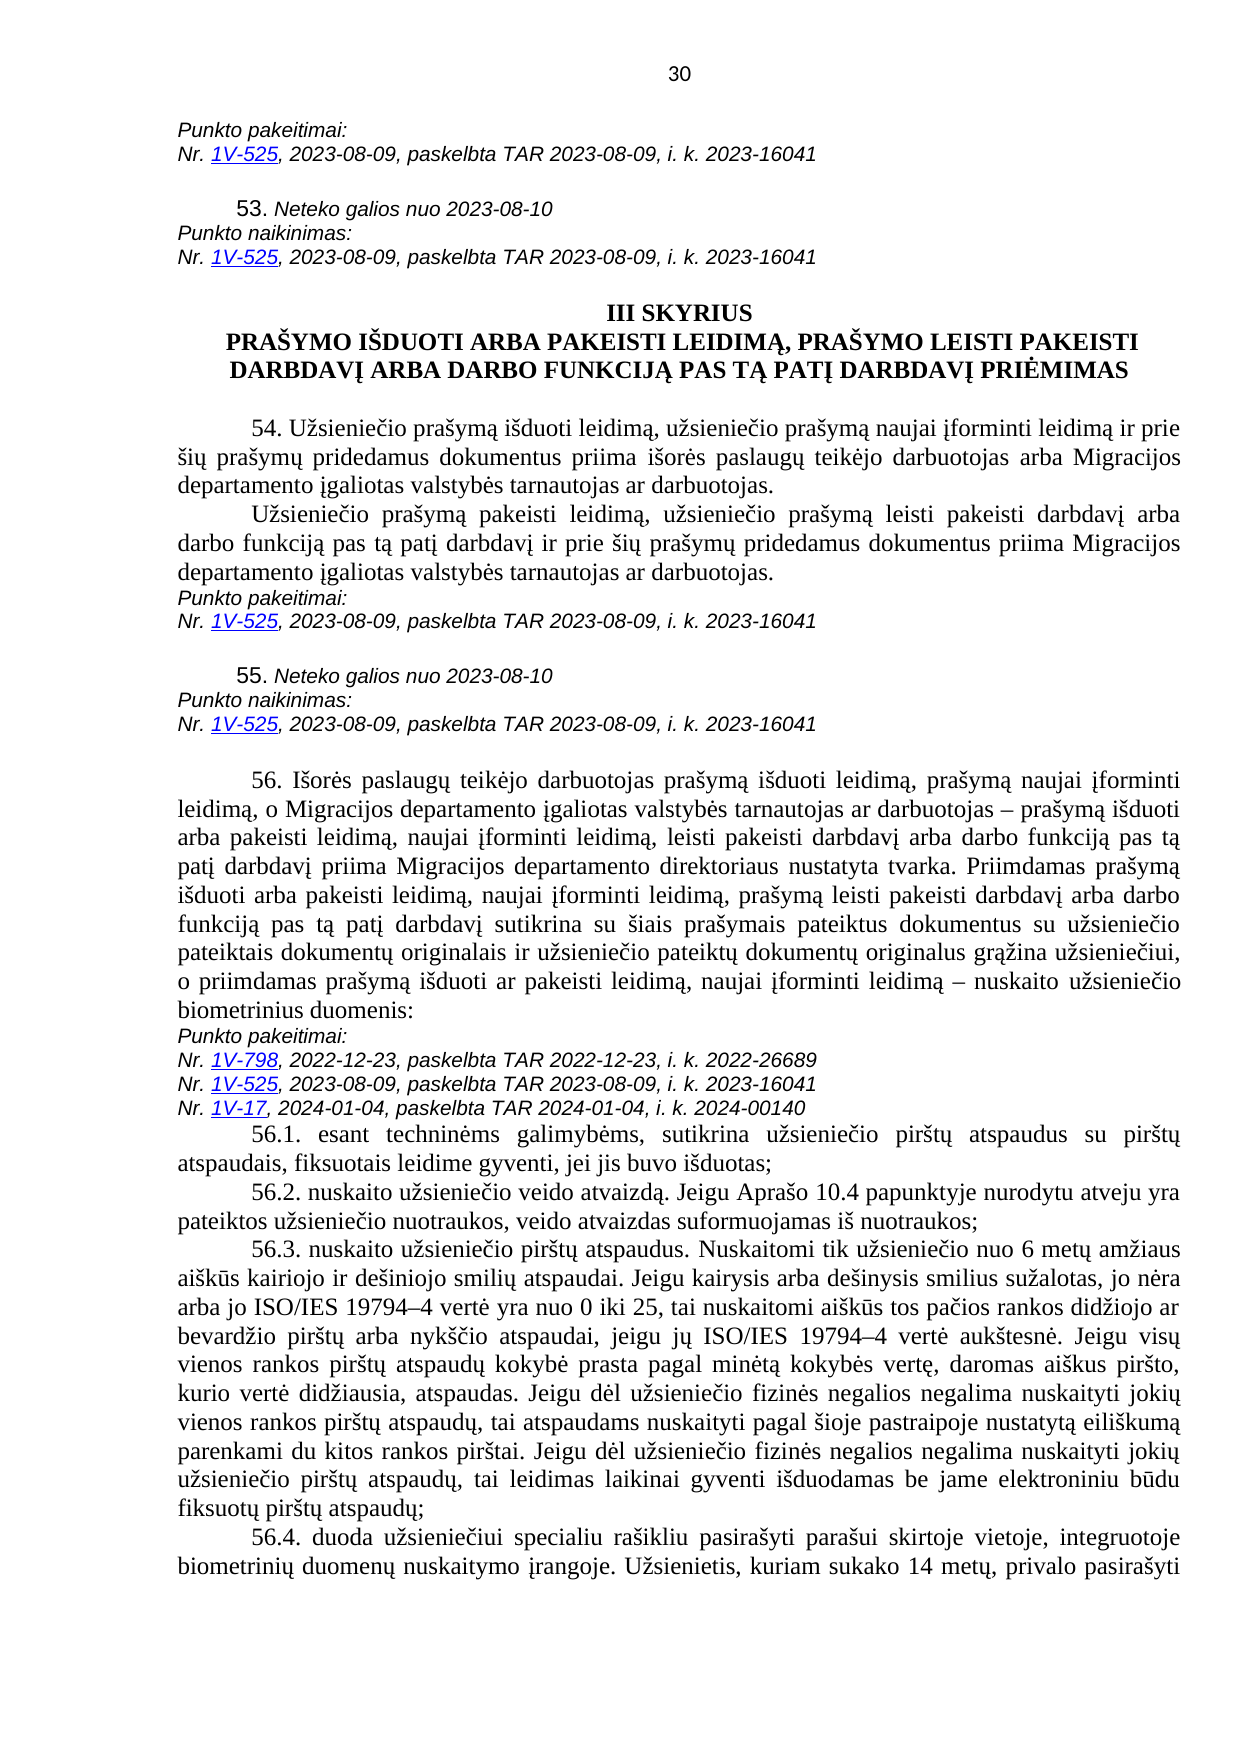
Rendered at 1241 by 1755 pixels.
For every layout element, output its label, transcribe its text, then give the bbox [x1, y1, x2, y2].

text Nr. 1V-525, 2023-08-09, paskelbta TAR 2023-08-09, i. k. 2023-16041 [177, 1072, 1181, 1096]
text Punkto pakeitimai: [177, 118, 1181, 142]
text 56.2. nuskaito užsieniečio veido atvaizdą. Jeigu Aprašo 10.4 papunktyje nurodytu atveju yra pateiktos užsieniečio nuotraukos, veido atvaizdas suformuojamas iš nuotraukos; [177, 1177, 1181, 1234]
text Punkto naikinimas: [177, 221, 1181, 245]
text Nr. 1V-798, 2022-12-23, paskelbta TAR 2022-12-23, i. k. 2022-26689 [177, 1048, 1181, 1072]
text Nr. 1V-17, 2024-01-04, paskelbta TAR 2024-01-04, i. k. 2024-00140 [177, 1096, 1181, 1119]
text 56. Išorės paslaugų teikėjo darbuotojas prašymą išduoti leidimą, prašymą naujai įforminti leidimą, o Migracijos departamento įgaliotas valstybės tarnautojas ar darbuotojas – prašymą išduoti arba pakeisti leidimą, naujai įforminti leidimą, leisti pakeisti darbdavį arba darbo funkciją pas tą patį darbdavį priima Migracijos departamento direktoriaus nustatyta tvarka. Priimdamas prašymą išduoti arba pakeisti leidimą, naujai įforminti leidimą, prašymą leisti pakeisti darbdavį arba darbo funkciją pas tą patį darbdavį sutikrina su šiais prašymais pateiktus dokumentus su užsieniečio pateiktais dokumentų originalais ir užsieniečio pateiktų dokumentų originalus grąžina užsieniečiui, o priimdamas prašymą išduoti ar pakeisti leidimą, naujai įforminti leidimą – nuskaito užsieniečio biometrinius duomenis: [177, 765, 1181, 1024]
text 54. Užsieniečio prašymą išduoti leidimą, užsieniečio prašymą naujai įforminti leidimą ir prie šių prašymų pridedamus dokumentus priima išorės paslaugų teikėjo darbuotojas arba Migracijos departamento įgaliotas valstybės tarnautojas ar darbuotojas. [177, 413, 1181, 499]
text 56.4. duoda užsieniečiui specialiu rašikliu pasirašyti parašui skirtoje vietoje, integruotoje biometrinių duomenų nuskaitymo įrangoje. Užsienietis, kuriam sukako 14 metų, privalo pasirašyti [177, 1522, 1181, 1579]
text 53. Neteko galios nuo 2023-08-10 [177, 195, 1181, 221]
text PRAŠYMO IŠDUOTI ARBA PAKEISTI LEIDIMĄ, PRAŠYMO LEISTI PAKEISTI DARBDAVĮ ARBA DARBO FUNKCIJĄ PAS TĄ PATĮ DARBDAVĮ PRIĖMIMAS [177, 327, 1181, 384]
text Nr. 1V-525, 2023-08-09, paskelbta TAR 2023-08-09, i. k. 2023-16041 [177, 142, 1181, 166]
text Nr. 1V-525, 2023-08-09, paskelbta TAR 2023-08-09, i. k. 2023-16041 [177, 609, 1181, 633]
text Punkto pakeitimai: [177, 585, 1181, 609]
text Užsieniečio prašymą pakeisti leidimą, užsieniečio prašymą leisti pakeisti darbdavį arba darbo funkciją pas tą patį darbdavį ir prie šių prašymų pridedamus dokumentus priima Migracijos departamento įgaliotas valstybės tarnautojas ar darbuotojas. [177, 499, 1181, 585]
text III SKYRIUS [177, 298, 1181, 327]
text Nr. 1V-525, 2023-08-09, paskelbta TAR 2023-08-09, i. k. 2023-16041 [177, 712, 1181, 736]
text 56.1. esant techninėms galimybėms, sutikrina užsieniečio pirštų atspaudus su pirštų atspaudais, fiksuotais leidime gyventi, jei jis buvo išduotas; [177, 1119, 1181, 1177]
text Punkto pakeitimai: [177, 1024, 1181, 1048]
text Nr. 1V-525, 2023-08-09, paskelbta TAR 2023-08-09, i. k. 2023-16041 [177, 245, 1181, 269]
text 56.3. nuskaito užsieniečio pirštų atspaudus. Nuskaitomi tik užsieniečio nuo 6 metų amžiaus aiškūs kairiojo ir dešiniojo smilių atspaudai. Jeigu kairysis arba dešinysis smilius sužalotas, jo nėra arba jo ISO/IES 19794–4 vertė yra nuo 0 iki 25, tai nuskaitomi aiškūs tos pačios rankos didžiojo ar bevardžio pirštų arba nykščio atspaudai, jeigu jų ISO/IES 19794–4 vertė aukštesnė. Jeigu visų vienos rankos pirštų atspaudų kokybė prasta pagal minėtą kokybės vertę, daromas aiškus piršto, kurio vertė didžiausia, atspaudas. Jeigu dėl užsieniečio fizinės negalios negalima nuskaityti jokių vienos rankos pirštų atspaudų, tai atspaudams nuskaityti pagal šioje pastraipoje nustatytą eiliškumą parenkami du kitos rankos pirštai. Jeigu dėl užsieniečio fizinės negalios negalima nuskaityti jokių užsieniečio pirštų atspaudų, tai leidimas laikinai gyventi išduodamas be jame elektroniniu būdu fiksuotų pirštų atspaudų; [177, 1234, 1181, 1522]
text 55. Neteko galios nuo 2023-08-10 [177, 662, 1181, 688]
text Punkto naikinimas: [177, 688, 1181, 712]
